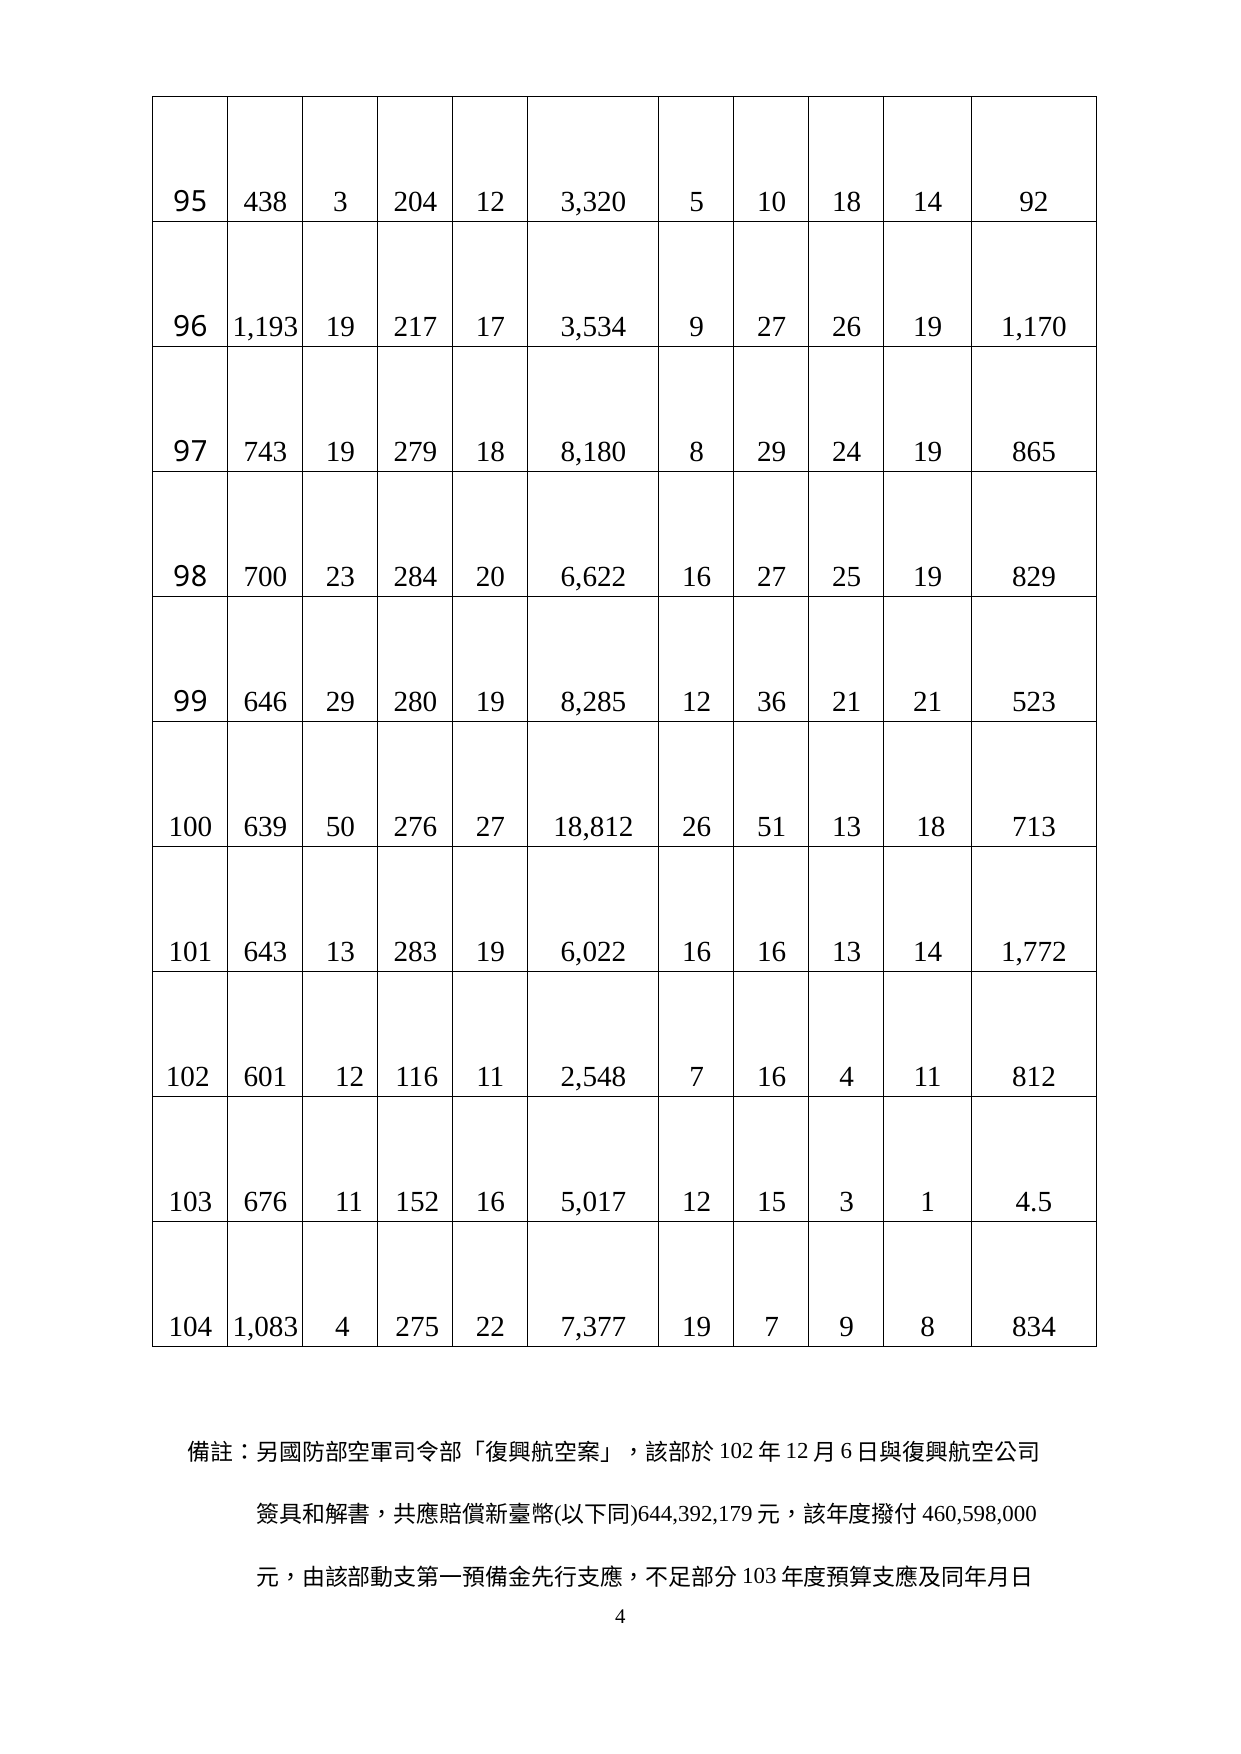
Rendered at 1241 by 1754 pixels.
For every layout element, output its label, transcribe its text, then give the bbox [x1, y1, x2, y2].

table_cell 5,017 [528, 1097, 658, 1221]
table_cell 19 [303, 347, 377, 471]
table_cell 1,170 [972, 222, 1096, 346]
table_cell 646 [228, 597, 302, 721]
table_cell 284 [378, 472, 452, 596]
table_cell 5 [659, 97, 733, 221]
table_cell 9 [659, 222, 733, 346]
table_cell 8 [884, 1222, 971, 1346]
table_cell 6,622 [528, 472, 658, 596]
table_cell 7,377 [528, 1222, 658, 1346]
table_cell 279 [378, 347, 452, 471]
table_cell 19 [884, 222, 971, 346]
table_cell 104 [153, 1222, 227, 1346]
table_cell 11 [303, 1097, 377, 1221]
table_cell 14 [884, 847, 971, 971]
table_cell 276 [378, 722, 452, 846]
table_cell 713 [972, 722, 1096, 846]
table_cell 18 [809, 97, 883, 221]
table_cell 96 [153, 222, 227, 346]
table_cell 19 [453, 597, 527, 721]
table_cell 116 [378, 972, 452, 1096]
table_cell 100 [153, 722, 227, 846]
table_cell 283 [378, 847, 452, 971]
table_cell 36 [734, 597, 808, 721]
table_cell 12 [659, 1097, 733, 1221]
table_cell 23 [303, 472, 377, 596]
table_cell 4 [303, 1222, 377, 1346]
table_cell 2,548 [528, 972, 658, 1096]
text 備註：另國防部空軍司令部「復興航空案」，該部於102年12月6日與復興航空公司簽具和解書，共應賠償新臺幣(以下同)644,392,179元，該年度撥付460,598,000元，由該部動支第一預備金先行支應，不足部分103年度預算支應及同年月日 [187, 1409, 1053, 1596]
table_cell 21 [884, 597, 971, 721]
table_cell 16 [453, 1097, 527, 1221]
table_cell 676 [228, 1097, 302, 1221]
table_cell 26 [809, 222, 883, 346]
table_cell 8,180 [528, 347, 658, 471]
table_cell 16 [734, 847, 808, 971]
table_cell 9 [809, 1222, 883, 1346]
table_cell 12 [303, 972, 377, 1096]
table_cell 10 [734, 97, 808, 221]
table_cell 18 [884, 722, 971, 846]
table_cell 97 [153, 347, 227, 471]
table_cell 601 [228, 972, 302, 1096]
table_cell 98 [153, 472, 227, 596]
table_cell 275 [378, 1222, 452, 1346]
table_cell 50 [303, 722, 377, 846]
table_cell 6,022 [528, 847, 658, 971]
table_cell 812 [972, 972, 1096, 1096]
table_cell 51 [734, 722, 808, 846]
table_cell 21 [809, 597, 883, 721]
table_cell 7 [659, 972, 733, 1096]
table_cell 1,083 [228, 1222, 302, 1346]
table_cell 27 [734, 222, 808, 346]
table_cell 834 [972, 1222, 1096, 1346]
table_cell 13 [809, 722, 883, 846]
table_cell 438 [228, 97, 302, 221]
table_cell 16 [659, 847, 733, 971]
table_cell 639 [228, 722, 302, 846]
table_cell 26 [659, 722, 733, 846]
table_cell 1,193 [228, 222, 302, 346]
table_cell 19 [453, 847, 527, 971]
table_cell 19 [303, 222, 377, 346]
table_cell 19 [884, 347, 971, 471]
table_cell 3 [303, 97, 377, 221]
table_cell 22 [453, 1222, 527, 1346]
table_cell 27 [734, 472, 808, 596]
table_cell 29 [303, 597, 377, 721]
table_cell 700 [228, 472, 302, 596]
table_cell 95 [153, 97, 227, 221]
table_cell 3 [809, 1097, 883, 1221]
table_cell 24 [809, 347, 883, 471]
table_cell 8 [659, 347, 733, 471]
table_cell 280 [378, 597, 452, 721]
table_cell 29 [734, 347, 808, 471]
table_cell 99 [153, 597, 227, 721]
table_cell 14 [884, 97, 971, 221]
table_cell 20 [453, 472, 527, 596]
table_cell 102 [153, 972, 227, 1096]
table_cell 7 [734, 1222, 808, 1346]
table_cell 19 [884, 472, 971, 596]
table_cell 1 [884, 1097, 971, 1221]
table_cell 18 [453, 347, 527, 471]
table_cell 1,772 [972, 847, 1096, 971]
table_cell 4.5 [972, 1097, 1096, 1221]
table_cell 3,534 [528, 222, 658, 346]
table_cell 865 [972, 347, 1096, 471]
table_cell 13 [303, 847, 377, 971]
table_cell 15 [734, 1097, 808, 1221]
table_cell 92 [972, 97, 1096, 221]
table_cell 643 [228, 847, 302, 971]
table_cell 19 [659, 1222, 733, 1346]
table_cell 4 [809, 972, 883, 1096]
table_cell 16 [734, 972, 808, 1096]
table_cell 523 [972, 597, 1096, 721]
table_cell 12 [453, 97, 527, 221]
table_cell 217 [378, 222, 452, 346]
table_cell 3,320 [528, 97, 658, 221]
table_cell 204 [378, 97, 452, 221]
table_cell 829 [972, 472, 1096, 596]
table_cell 12 [659, 597, 733, 721]
table_cell 18,812 [528, 722, 658, 846]
table_cell 13 [809, 847, 883, 971]
table_cell 17 [453, 222, 527, 346]
table_cell 101 [153, 847, 227, 971]
table_cell 11 [453, 972, 527, 1096]
table_cell 11 [884, 972, 971, 1096]
table_cell 8,285 [528, 597, 658, 721]
table_cell 152 [378, 1097, 452, 1221]
table_cell 743 [228, 347, 302, 471]
table_cell 25 [809, 472, 883, 596]
table_cell 103 [153, 1097, 227, 1221]
table_cell 27 [453, 722, 527, 846]
table_cell 16 [659, 472, 733, 596]
